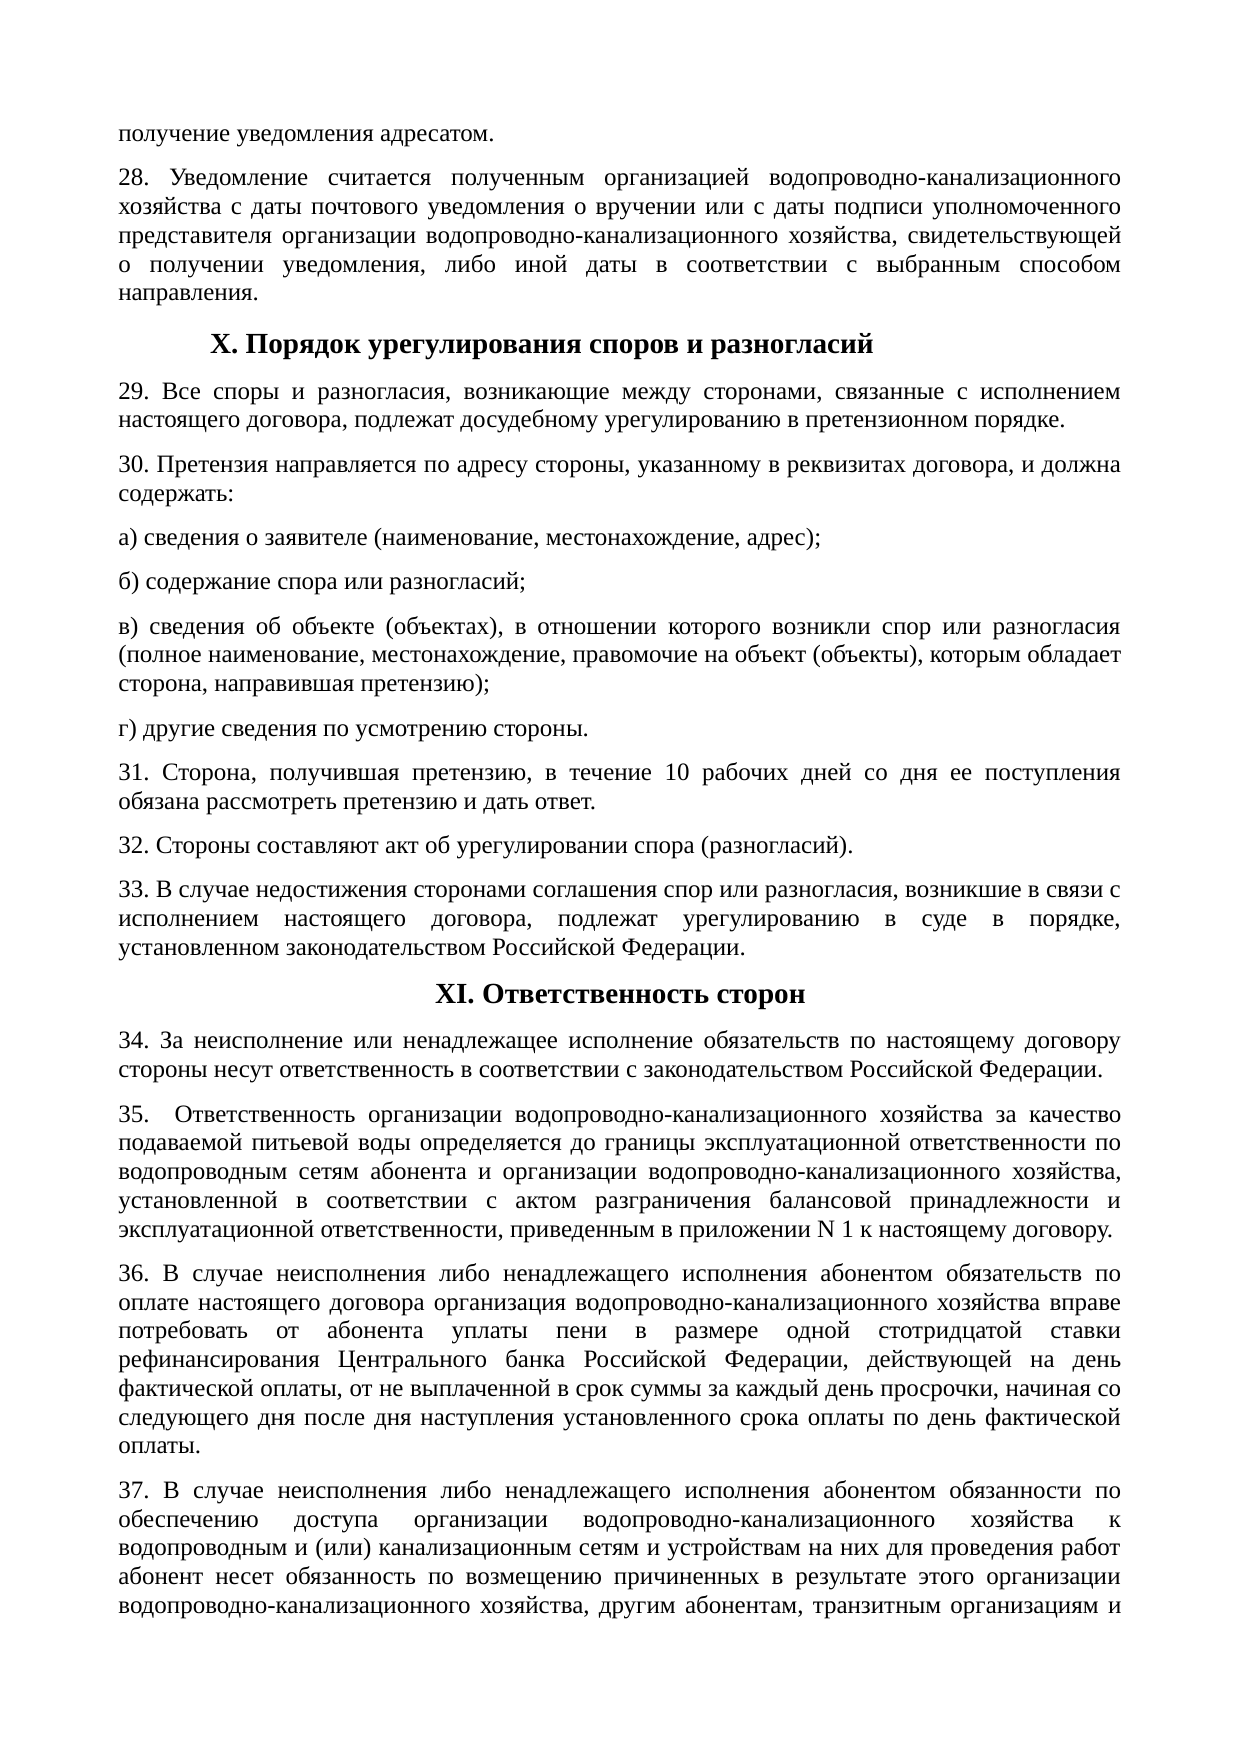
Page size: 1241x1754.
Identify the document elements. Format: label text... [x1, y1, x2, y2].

text 29. Все споры и разногласия, возникающие между сторонами, связанные с исполнением настоящего договора, подлежат досудебному урегулированию в претензионном порядке. [118, 376, 1122, 433]
text 36. В случае неисполнения либо ненадлежащего исполнения абонентом обязательств по оплате настоящего договора организация водопроводно-канализационного хозяйства вправе потребовать от абонента уплаты пени в размере одной стотридцатой ставки рефинансирования Центрального банка Российской Федерации, действующей на день фактической оплаты, от не выплаченной в срок суммы за каждый день просрочки, начиная со следующего дня после дня наступления установленного срока оплаты по день фактической оплаты. [118, 1258, 1122, 1459]
text в) сведения об объекте (объектах), в отношении которого возникли спор или разногласия (полное наименование, местонахождение, правомочие на объект (объекты), которым обладает сторона, направившая претензию); [118, 611, 1122, 697]
text 28. Уведомление считается полученным организацией водопроводно-канализационного хозяйства с даты почтового уведомления о вручении или с даты подписи уполномоченного представителя организации водопроводно-канализационного хозяйства, свидетельствующей о получении уведомления, либо иной даты в соответствии с выбранным способом направления. [118, 162, 1122, 306]
text 33. В случае недостижения сторонами соглашения спор или разногласия, возникшие в связи с исполнением настоящего договора, подлежат урегулированию в суде в порядке, установленном законодательством Российской Федерации. [118, 874, 1122, 961]
text 30. Претензия направляется по адресу стороны, указанному в реквизитах договора, и должна содержать: [118, 449, 1122, 506]
text 37. В случае неисполнения либо ненадлежащего исполнения абонентом обязанности по обеспечению доступа организации водопроводно-канализационного хозяйства к водопроводным и (или) канализационным сетям и устройствам на них для проведения работ абонент несет обязанность по возмещению причиненных в результате этого организации водопроводно-канализационного хозяйства, другим абонентам, транзитным организациям и [118, 1475, 1122, 1619]
text получение уведомления адресатом. [118, 118, 1122, 147]
text XI. Ответственность сторон [118, 976, 1122, 1010]
text 35. Ответственность организации водопроводно-канализационного хозяйства за качество подаваемой питьевой воды определяется до границы эксплуатационной ответственности по водопроводным сетям абонента и организации водопроводно-канализационного хозяйства, установленной в соответствии с актом разграничения балансовой принадлежности и эксплуатационной ответственности, приведенным в приложении N 1 к настоящему договору. [118, 1099, 1122, 1242]
text г) другие сведения по усмотрению стороны. [118, 713, 1122, 741]
text б) содержание спора или разногласий; [118, 566, 1122, 595]
text 34. За неисполнение или ненадлежащее исполнение обязательств по настоящему договору стороны несут ответственность в соответствии с законодательством Российской Федерации. [118, 1026, 1122, 1083]
text 32. Стороны составляют акт об урегулировании спора (разногласий). [118, 830, 1122, 859]
text а) сведения о заявителе (наименование, местонахождение, адрес); [118, 522, 1122, 551]
text 31. Сторона, получившая претензию, в течение 10 рабочих дней со дня ее поступления обязана рассмотреть претензию и дать ответ. [118, 757, 1122, 814]
text X. Порядок урегулирования споров и разногласий [118, 322, 1122, 360]
